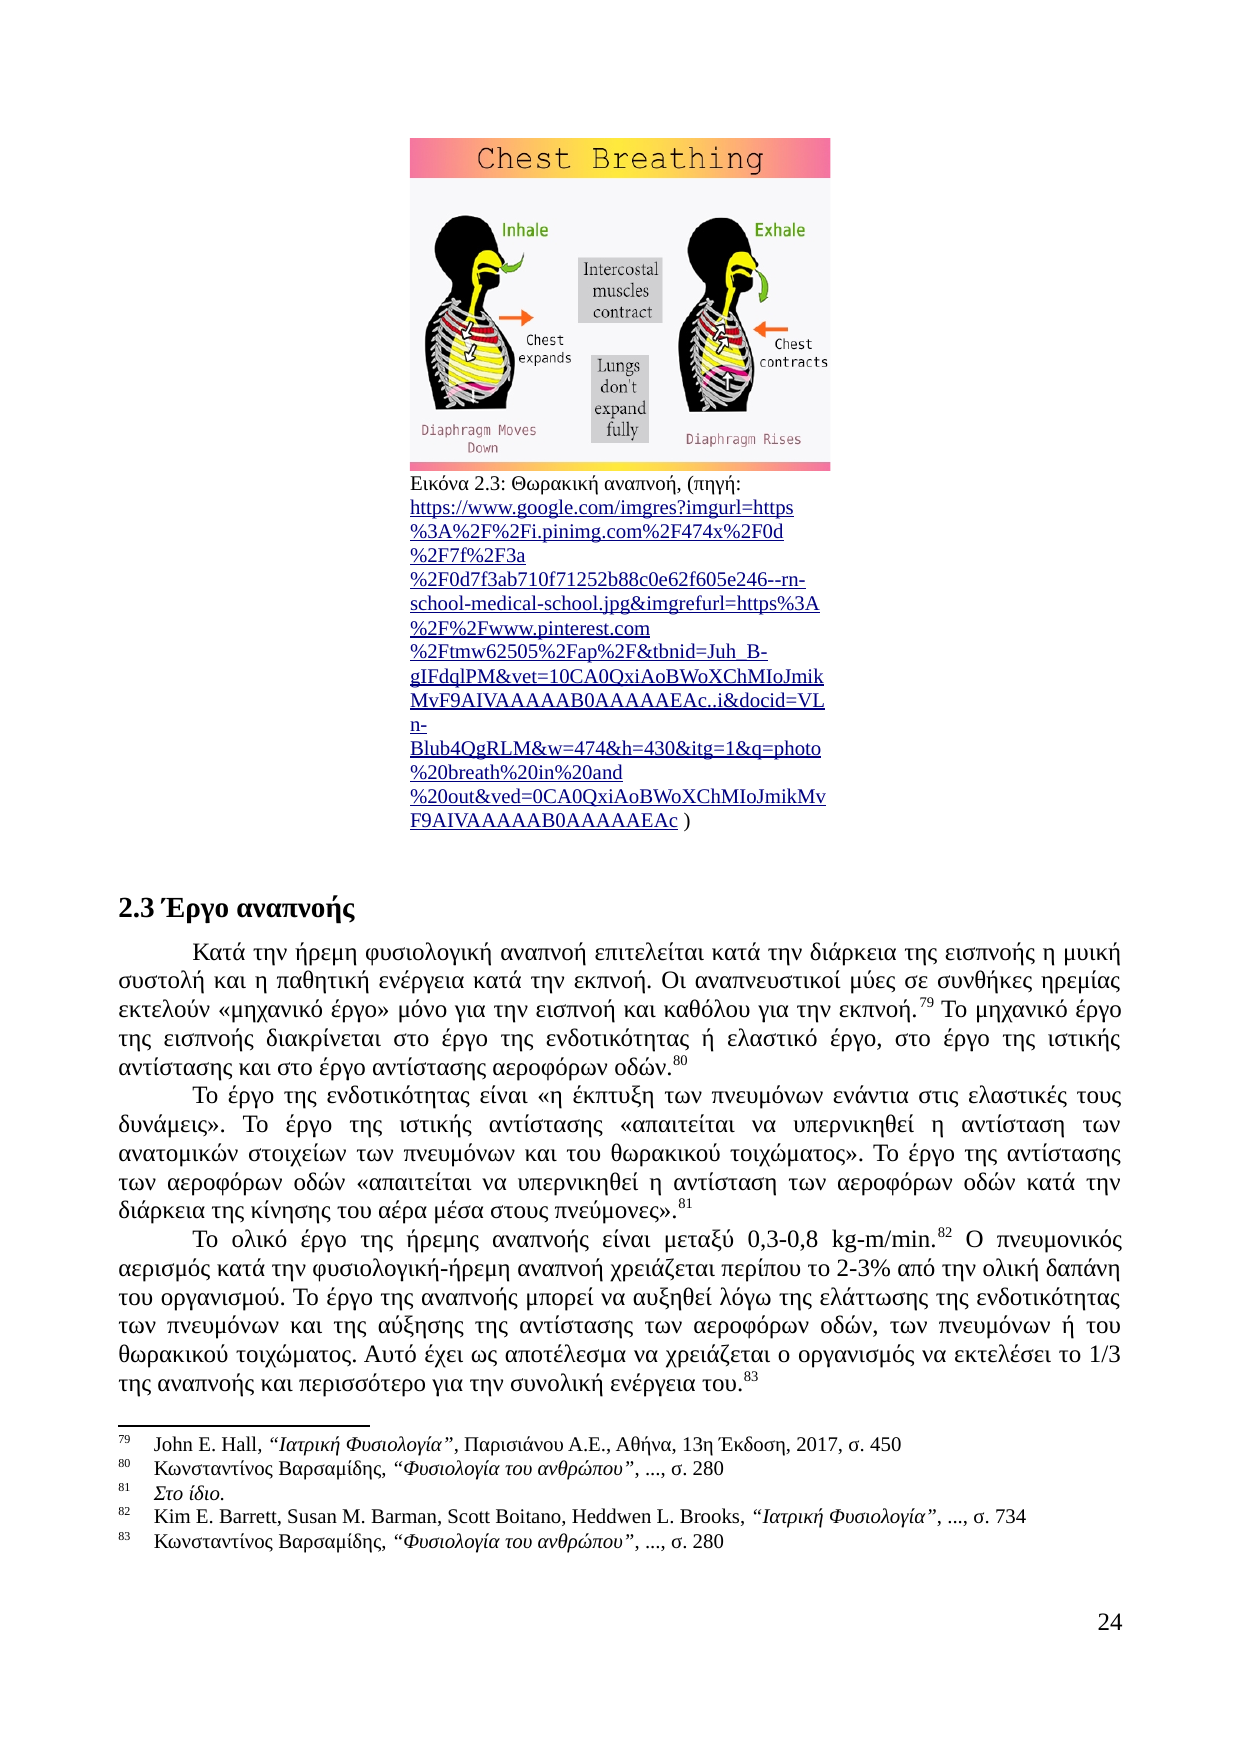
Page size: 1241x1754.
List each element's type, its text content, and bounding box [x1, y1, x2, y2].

subtitle 2.3 Έργο αναπνοής [118, 891, 1122, 924]
text Το έργο της ενδοτικότητας είναι «η έκπτυξη των πνευμόνων ενάντια στις ελαστικές τους δυνάμεις». Το έργο της ιστικής αντίστασης «απαιτείται να υπερνικηθεί η αντίσταση των ανατομικών στοιχείων των πνευμόνων και του θωρακικού τοιχώματος». Το έργο της αντίστασης των αεροφόρων οδών «απαιτείται να υπερνικηθεί η αντίσταση των αεροφόρων οδών κατά την διάρκεια της κίνησης του αέρα μέσα στους πνεύμονες». [118, 1080, 1122, 1224]
text Κωνσταντίνος Βαρσαμίδης, “Φυσιολογία του ανθρώπου”, ..., σ. 280 [118, 1456, 1122, 1480]
picture [409, 138, 831, 471]
text Κατά την ήρεμη φυσιολογική αναπνοή επιτελείται κατά την διάρκεια της εισπνοής η μυική συστολή και η παθητική ενέργεια κατά την εκπνοή. Οι αναπνευστικοί μύες σε συνθήκες ηρεμίας εκτελούν «μηχανικό έργο» μόνο για την εισπνοή και καθόλου για την εκπνοή. Το μηχανικό έργο της εισπνοής διακρίνεται στο έργο της ενδοτικότητας ή ελαστικό έργο, στο έργο της ιστικής αντίστασης και στο έργο αντίστασης αεροφόρων οδών. [118, 937, 1122, 1080]
text Το ολικό έργο της ήρεμης αναπνοής είναι μεταξύ 0,3-0,8 kg-m/min. Ο πνευμονικός αερισμός κατά την φυσιολογική-ήρεμη αναπνοή χρειάζεται περίπου το 2-3% από την ολική δαπάνη του οργανισμού. Το έργο της αναπνοής μπορεί να αυξηθεί λόγω της ελάττωσης της ενδοτικότητας των πνευμόνων και της αύξησης της αντίστασης των αεροφόρων οδών, των πνευμόνων ή του θωρακικού τοιχώματος. Αυτό έχει ως αποτέλεσμα να χρειάζεται ο οργανισμός να εκτελέσει το 1/3 της αναπνοής και περισσότερο για την συνολική ενέργεια του. [118, 1224, 1122, 1397]
text Εικόνα 2.3: Θωρακική αναπνοή, (πηγή: https://www.google.com/imgres?imgurl=https%3A%2F%2Fi.pinimg.com%2F474x%2F0d%2F7f%2F3a%2F0d7f3ab710f71252b88c0e62f605e246--rn-school-medical-school.jpg&imgrefurl=https%3A%2F%2Fwww.pinterest.com%2Ftmw62505%2Fap%2F&tbnid=Juh_B-gIFdqlPM&vet=10CA0QxiAoBWoXChMIoJmikMvF9AIVAAAAAB0AAAAAEAc..i&docid=VLn-Blub4QgRLM&w=474&h=430&itg=1&q=photo%20breath%20in%20and%20out&ved=0CA0QxiAoBWoXChMIoJmikMvF9AIVAAAAAB0AAAAAEAc ) [410, 471, 831, 832]
text Kim E. Barrett, Susan M. Barman, Scott Boitano, Heddwen L. Brooks, “Ιατρική Φυσιολογία”, ..., σ. 734 [118, 1504, 1122, 1528]
text Στο ίδιο. [118, 1480, 1122, 1504]
text John E. Hall, “Ιατρική Φυσιολογία”, Παρισιάνου Α.Ε., Αθήνα, 13η Έκδοση, 2017, σ. 450 [118, 1432, 1122, 1456]
text Κωνσταντίνος Βαρσαμίδης, “Φυσιολογία του ανθρώπου”, ..., σ. 280 [118, 1528, 1122, 1553]
